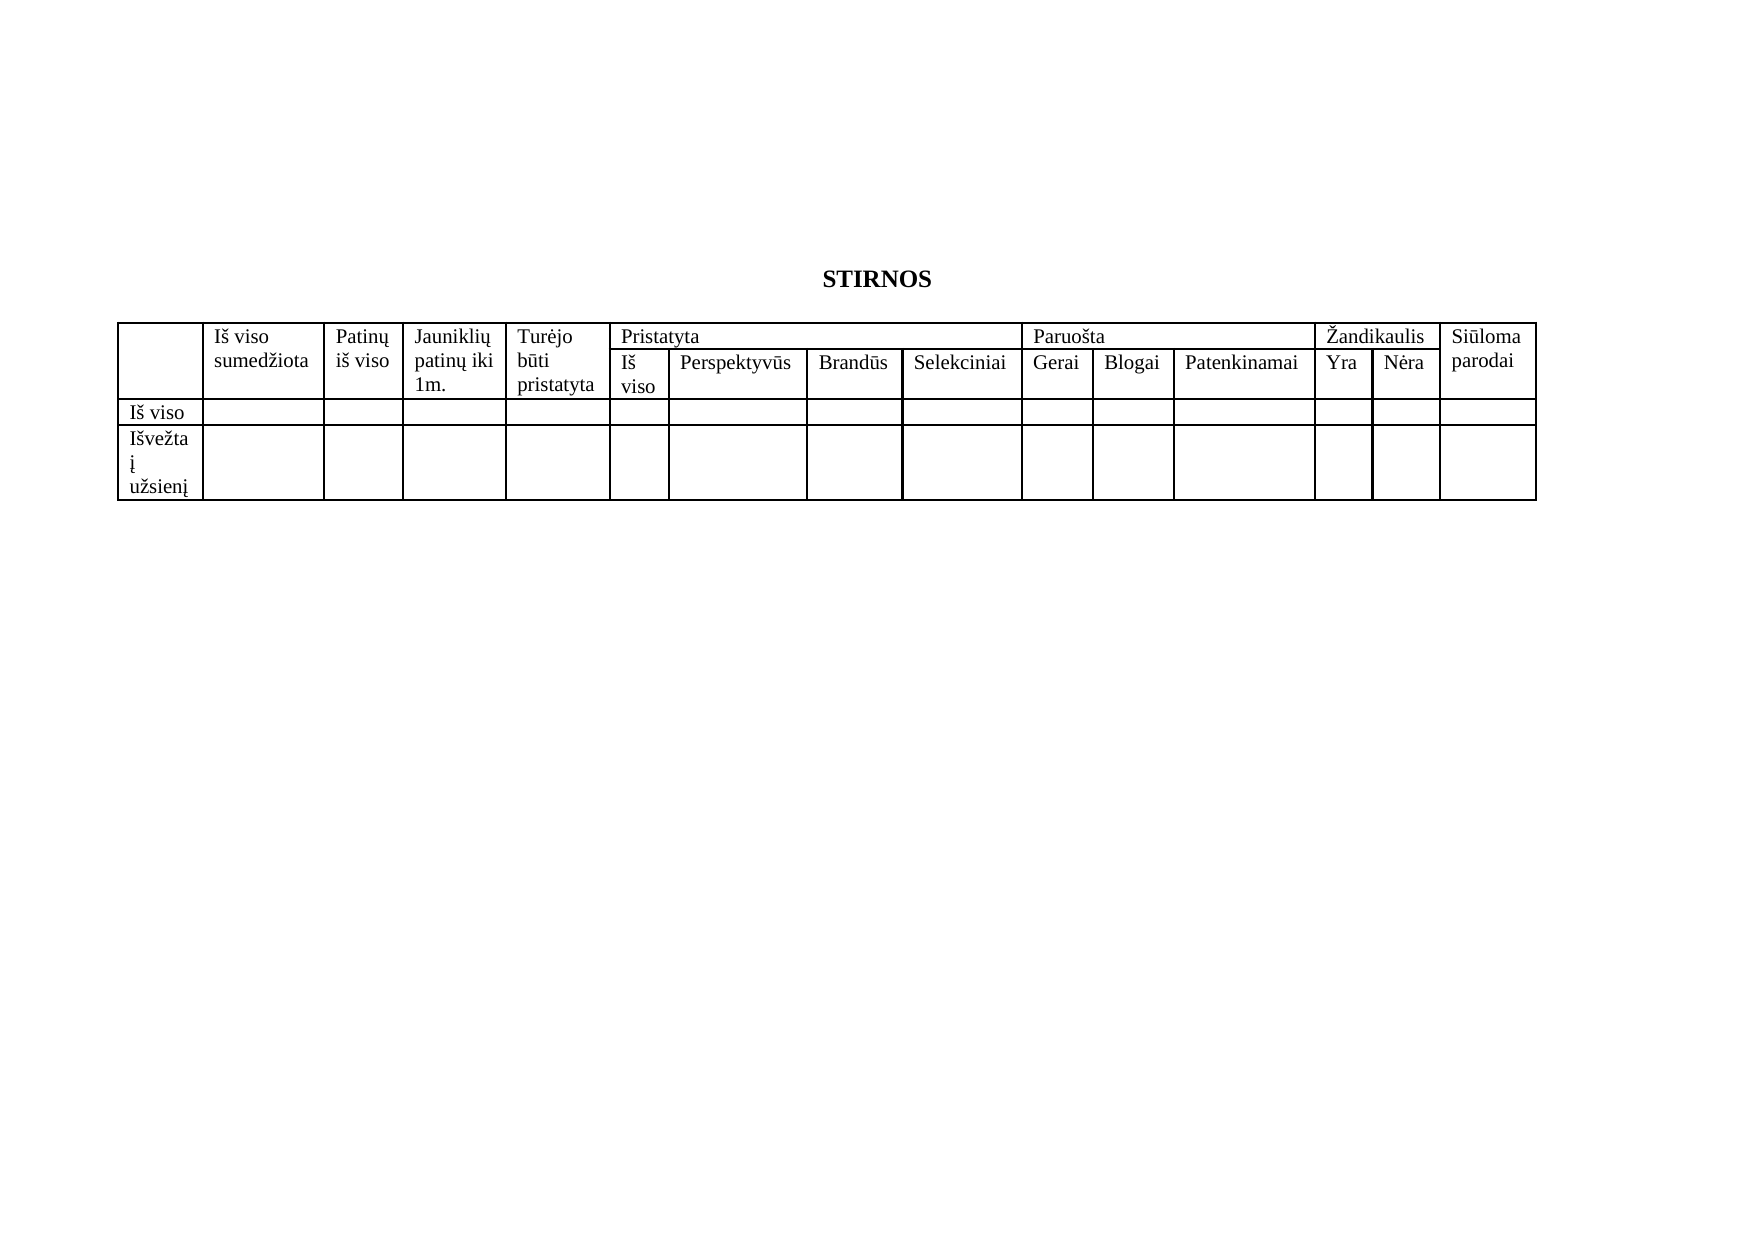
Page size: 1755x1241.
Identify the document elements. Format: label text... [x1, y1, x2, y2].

table_cell Brandūs [808, 350, 901, 398]
table_cell [1094, 400, 1173, 424]
table_header Patinų iš viso [325, 324, 402, 398]
table_cell [1441, 426, 1535, 498]
table_cell [404, 426, 505, 498]
table_cell [1023, 426, 1092, 498]
table_cell Blogai [1094, 350, 1173, 398]
table_header [119, 324, 202, 348]
table_cell [808, 426, 901, 498]
table_header Siūloma parodai [1441, 324, 1535, 398]
table_cell Gerai [1023, 350, 1092, 398]
table_cell [1094, 426, 1173, 498]
table_cell Yra [1316, 350, 1371, 398]
table_cell [611, 400, 668, 424]
table_header Pristatyta [611, 324, 1021, 348]
table_cell [204, 426, 323, 498]
table_cell Selekciniai [904, 350, 1021, 398]
table_header Jauniklių patinų iki 1m. [404, 324, 505, 398]
table_cell [1374, 426, 1439, 498]
table_cell [204, 400, 323, 424]
table_cell Nėra [1374, 350, 1439, 398]
table_header Turėjo būti pristatyta [507, 324, 609, 398]
table_header Paruošta [1023, 324, 1314, 348]
table_cell Patenkinamai [1175, 350, 1314, 398]
table_cell [1175, 400, 1314, 424]
table_cell [507, 426, 609, 498]
table_cell [670, 426, 806, 498]
table_cell [507, 400, 609, 424]
table_cell [1441, 400, 1535, 424]
table_cell Išvežta į užsienį [119, 426, 202, 498]
table_cell [404, 400, 505, 424]
table_cell [670, 400, 806, 424]
table_cell [904, 426, 1021, 498]
table_cell Iš viso [119, 400, 202, 424]
table_cell Perspektyvūs [670, 350, 806, 398]
table_cell [904, 400, 1021, 424]
table_header Iš viso sumedžiota [204, 324, 323, 398]
table_cell [119, 348, 202, 398]
table_header Žandikaulis [1316, 324, 1439, 348]
table_cell [1374, 400, 1439, 424]
table_cell [1316, 400, 1371, 424]
text STIRNOS [118, 264, 1636, 293]
table_cell Iš viso [611, 350, 668, 398]
table_cell [611, 426, 668, 498]
table_cell [325, 400, 402, 424]
table_cell [1175, 426, 1314, 498]
table_cell [808, 400, 901, 424]
table_cell [1023, 400, 1092, 424]
table_cell [325, 426, 402, 498]
table_cell [1316, 426, 1371, 498]
